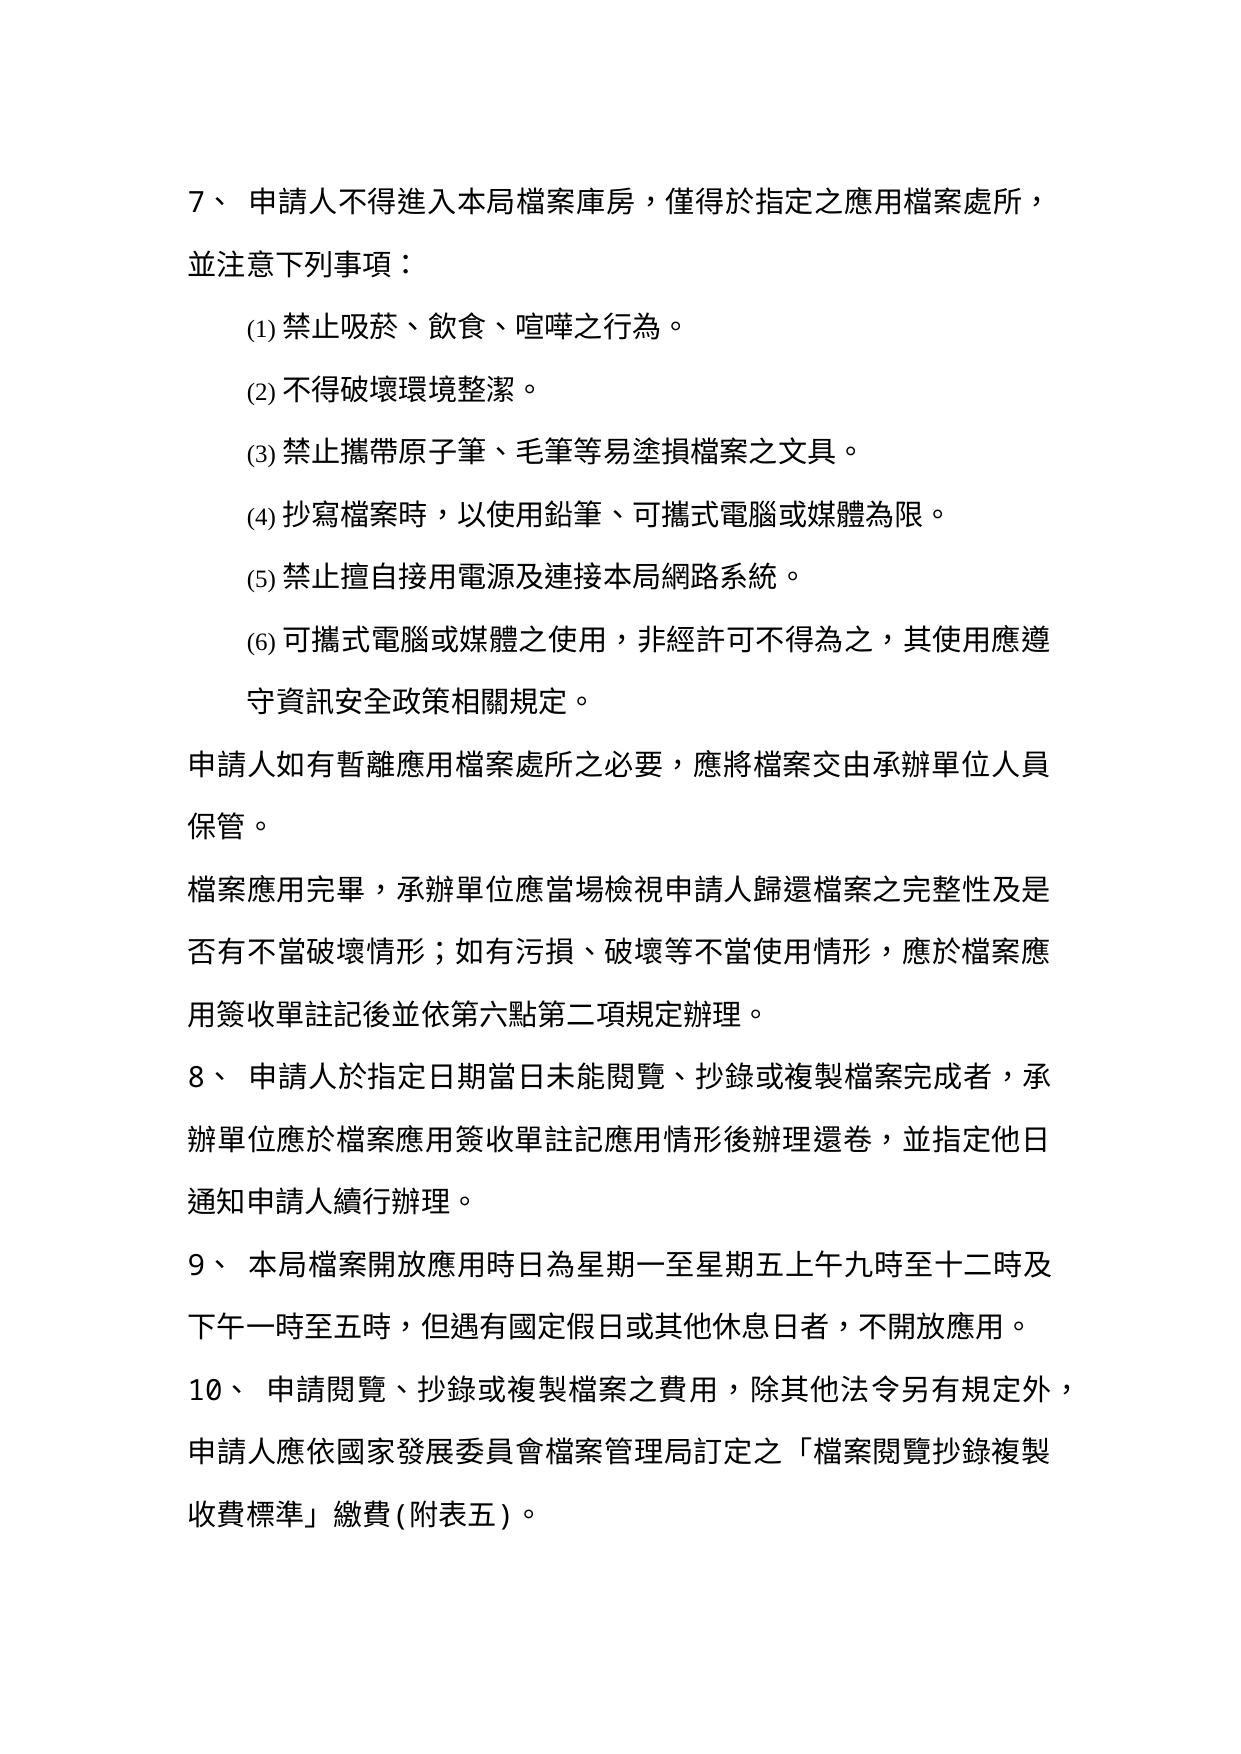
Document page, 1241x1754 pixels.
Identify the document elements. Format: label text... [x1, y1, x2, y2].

list 禁止攜帶原子筆、毛筆等易塗損檔案之文具。 [247, 408, 1053, 471]
list 抄寫檔案時，以使用鉛筆、可攜式電腦或媒體為限。 [247, 471, 1053, 533]
list 不得破壞環境整潔。 [247, 346, 1053, 408]
text 申請人如有暫離應用檔案處所之必要，應將檔案交由承辦單位人員保管。 [187, 721, 1053, 846]
list 申請人不得進入本局檔案庫房，僅得於指定之應用檔案處所，並注意下列事項： [187, 158, 1053, 283]
list 禁止吸菸、飲食、喧嘩之行為。 [247, 283, 1053, 346]
list 申請閱覽、抄錄或複製檔案之費用，除其他法令另有規定外，申請人應依國家發展委員會檔案管理局訂定之「檔案閱覽抄錄複製收費標準」繳費(附表五)。 [187, 1346, 1053, 1533]
list 禁止擅自接用電源及連接本局網路系統。 [247, 533, 1053, 596]
list 申請人於指定日期當日未能閱覽、抄錄或複製檔案完成者，承辦單位應於檔案應用簽收單註記應用情形後辦理還卷，並指定他日通知申請人續行辦理。 [187, 1033, 1053, 1221]
list 本局檔案開放應用時日為星期一至星期五上午九時至十二時及下午一時至五時，但遇有國定假日或其他休息日者，不開放應用。 [187, 1221, 1053, 1346]
list 可攜式電腦或媒體之使用，非經許可不得為之，其使用應遵守資訊安全政策相關規定。 [247, 596, 1053, 721]
text 檔案應用完畢，承辦單位應當場檢視申請人歸還檔案之完整性及是否有不當破壞情形；如有污損、破壞等不當使用情形，應於檔案應用簽收單註記後並依第六點第二項規定辦理。 [187, 846, 1053, 1033]
